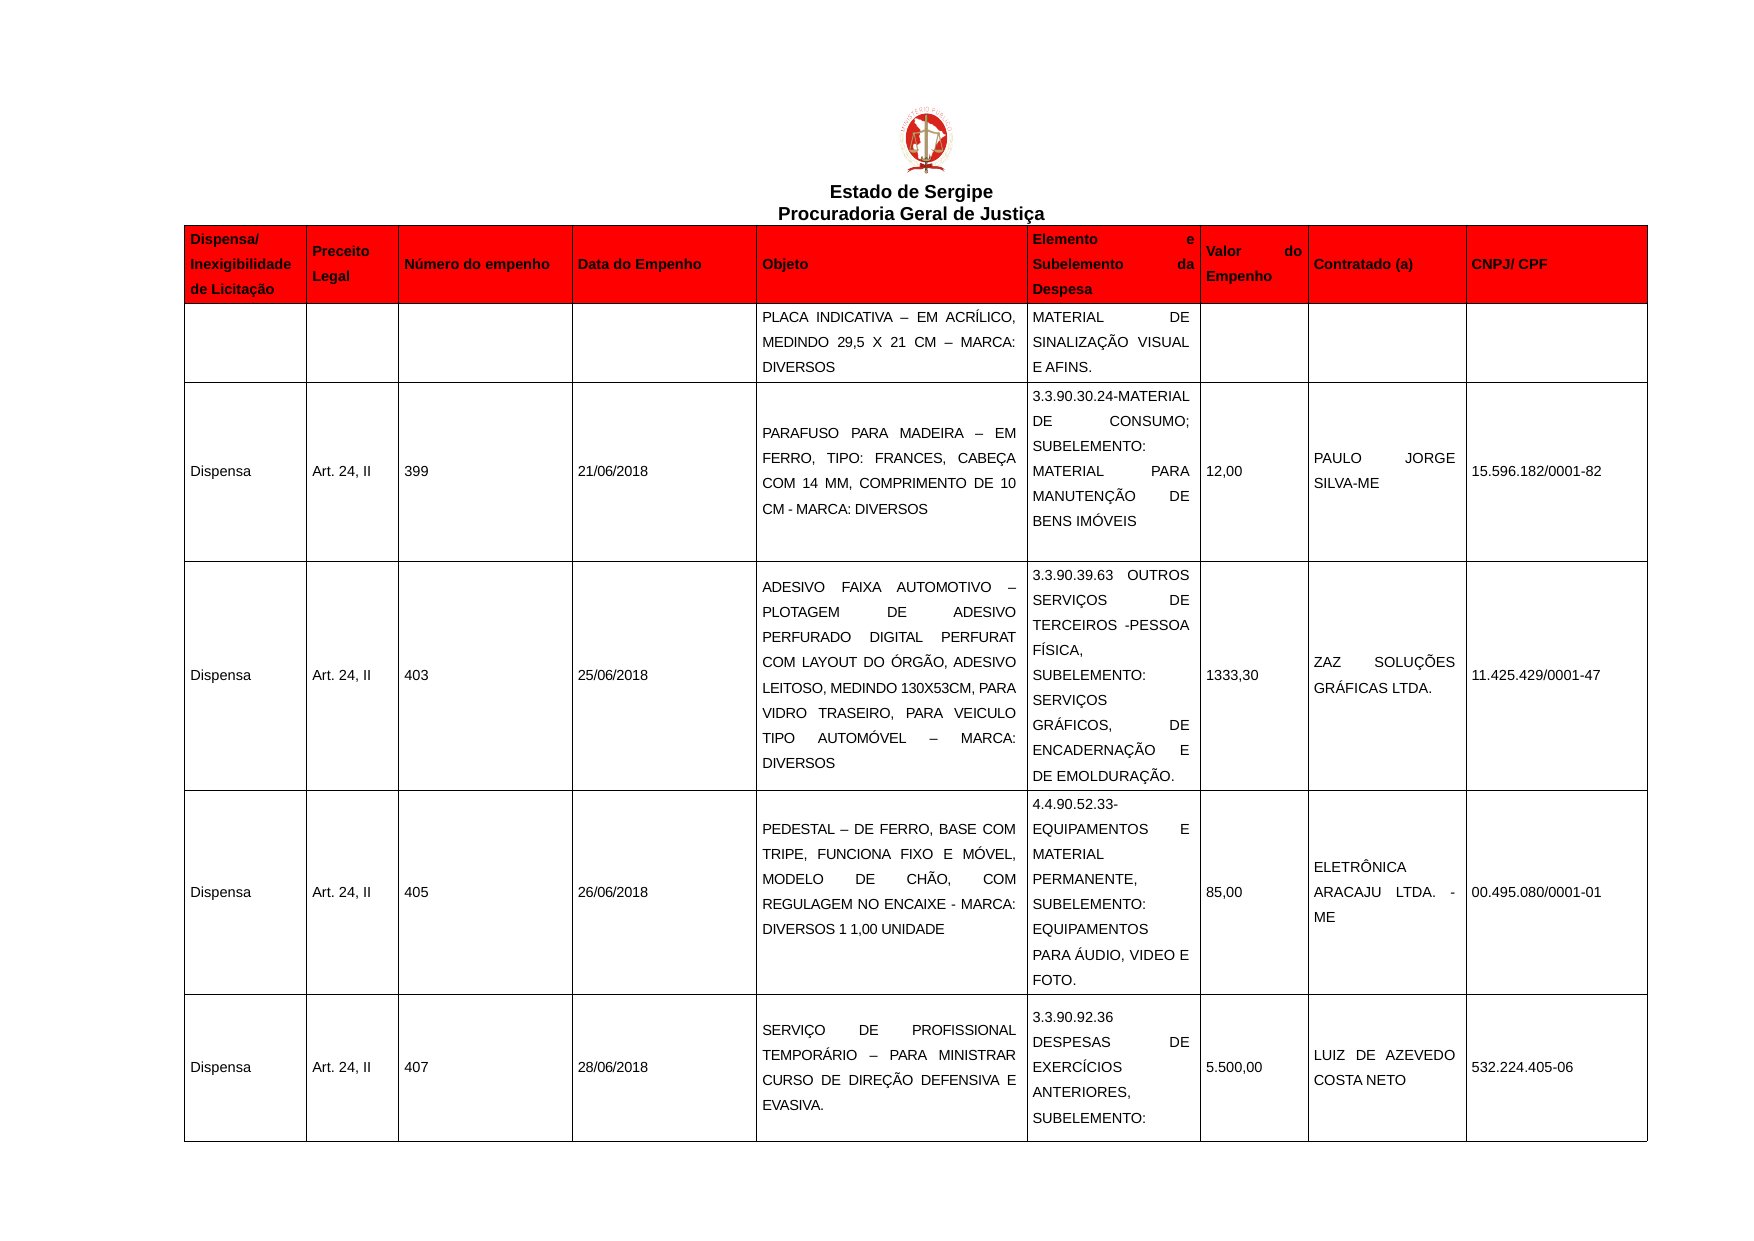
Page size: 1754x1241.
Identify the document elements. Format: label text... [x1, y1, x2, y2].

table_header Dispensa/Inexigibilidade de Licitação [185, 226, 306, 303]
table_cell PLACA INDICATIVA – EM ACRÍLICO, MEDINDO 29,5 X 21 CM – MARCA: DIVERSOS [757, 304, 1027, 382]
table_cell PARAFUSO PARA MADEIRA – EM FERRO, TIPO: FRANCES, CABEÇA COM 14 MM, COMPRIMENTO DE 10 CM - MARCA: DIVERSOS [757, 383, 1027, 561]
table_cell 1333,30 [1201, 562, 1308, 790]
table_header Objeto [757, 226, 1027, 303]
table_cell Art. 24, II [307, 995, 398, 1141]
table_cell [573, 304, 756, 382]
table_cell 407 [399, 995, 572, 1141]
table_cell [307, 304, 398, 382]
table_cell PAULO JORGE SILVA-ME [1309, 383, 1466, 561]
table_cell Dispensa [185, 562, 306, 790]
table_cell LUIZ DE AZEVEDO COSTA NETO [1309, 995, 1466, 1141]
table_cell 85,00 [1201, 791, 1308, 994]
table_cell MATERIAL DE SINALIZAÇÃO VISUAL E AFINS. [1028, 304, 1200, 382]
table_cell Dispensa [185, 791, 306, 994]
table_cell 3.3.90.92.36 DESPESAS DE EXERCÍCIOS ANTERIORES, SUBELEMENTO: [1028, 995, 1200, 1141]
table_cell 28/06/2018 [573, 995, 756, 1141]
table_cell 12,00 [1201, 383, 1308, 561]
table_header Preceito Legal [307, 226, 398, 303]
table_cell 15.596.182/0001-82 [1467, 383, 1647, 561]
table_cell Art. 24, II [307, 791, 398, 994]
table_cell 26/06/2018 [573, 791, 756, 994]
table_cell Dispensa [185, 995, 306, 1141]
table_cell SERVIÇO DE PROFISSIONAL TEMPORÁRIO – PARA MINISTRAR CURSO DE DIREÇÃO DEFENSIVA E EVASIVA. [757, 995, 1027, 1141]
table_cell 532.224.405-06 [1467, 995, 1647, 1141]
table_cell [1467, 304, 1647, 382]
table_cell 21/06/2018 [573, 383, 756, 561]
table_cell Art. 24, II [307, 562, 398, 790]
table_header Número do empenho [399, 226, 572, 303]
table_header CNPJ/ CPF [1467, 226, 1647, 303]
table_cell 3.3.90.39.63 OUTROS SERVIÇOS DE TERCEIROS -PESSOA FÍSICA, SUBELEMENTO: SERVIÇOS GRÁFICOS, DE ENCADERNAÇÃO E DE EMOLDURAÇÃO. [1028, 562, 1200, 790]
table_cell ELETRÔNICA ARACAJU LTDA. - ME [1309, 791, 1466, 994]
table_cell ZAZ SOLUÇÕES GRÁFICAS LTDA. [1309, 562, 1466, 790]
table_header Contratado (a) [1309, 226, 1466, 303]
table_cell PEDESTAL – DE FERRO, BASE COM TRIPE, FUNCIONA FIXO E MÓVEL, MODELO DE CHÃO, COM REGULAGEM NO ENCAIXE - MARCA: DIVERSOS 1 1,00 UNIDADE [757, 791, 1027, 994]
table_cell [399, 304, 572, 382]
table_cell [1201, 304, 1308, 382]
table_cell ADESIVO FAIXA AUTOMOTIVO – PLOTAGEM DE ADESIVO PERFURADO DIGITAL PERFURAT COM LAYOUT DO ÓRGÃO, ADESIVO LEITOSO, MEDINDO 130X53CM, PARA VIDRO TRASEIRO, PARA VEICULO TIPO AUTOMÓVEL – MARCA: DIVERSOS [757, 562, 1027, 790]
table_cell [185, 304, 306, 382]
table_cell 3.3.90.30.24-MATERIAL DE CONSUMO; SUBELEMENTO: MATERIAL PARA MANUTENÇÃO DE BENS IMÓVEIS [1028, 383, 1200, 561]
table_cell 11.425.429/0001-47 [1467, 562, 1647, 790]
table_cell 403 [399, 562, 572, 790]
table_header Valor do Empenho [1201, 226, 1308, 303]
table_cell 399 [399, 383, 572, 561]
table_cell 405 [399, 791, 572, 994]
table_cell 5.500,00 [1201, 995, 1308, 1141]
table_cell 4.4.90.52.33-EQUIPAMENTOS E MATERIAL PERMANENTE, SUBELEMENTO: EQUIPAMENTOS PARA ÁUDIO, VIDEO E FOTO. [1028, 791, 1200, 994]
table_cell Art. 24, II [307, 383, 398, 561]
table_cell [1309, 304, 1466, 382]
table_cell 00.495.080/0001-01 [1467, 791, 1647, 994]
table_cell 25/06/2018 [573, 562, 756, 790]
table_cell Dispensa [185, 383, 306, 561]
table_header Data do Empenho [573, 226, 756, 303]
table_header Elemento e Subelemento da Despesa [1028, 226, 1200, 303]
